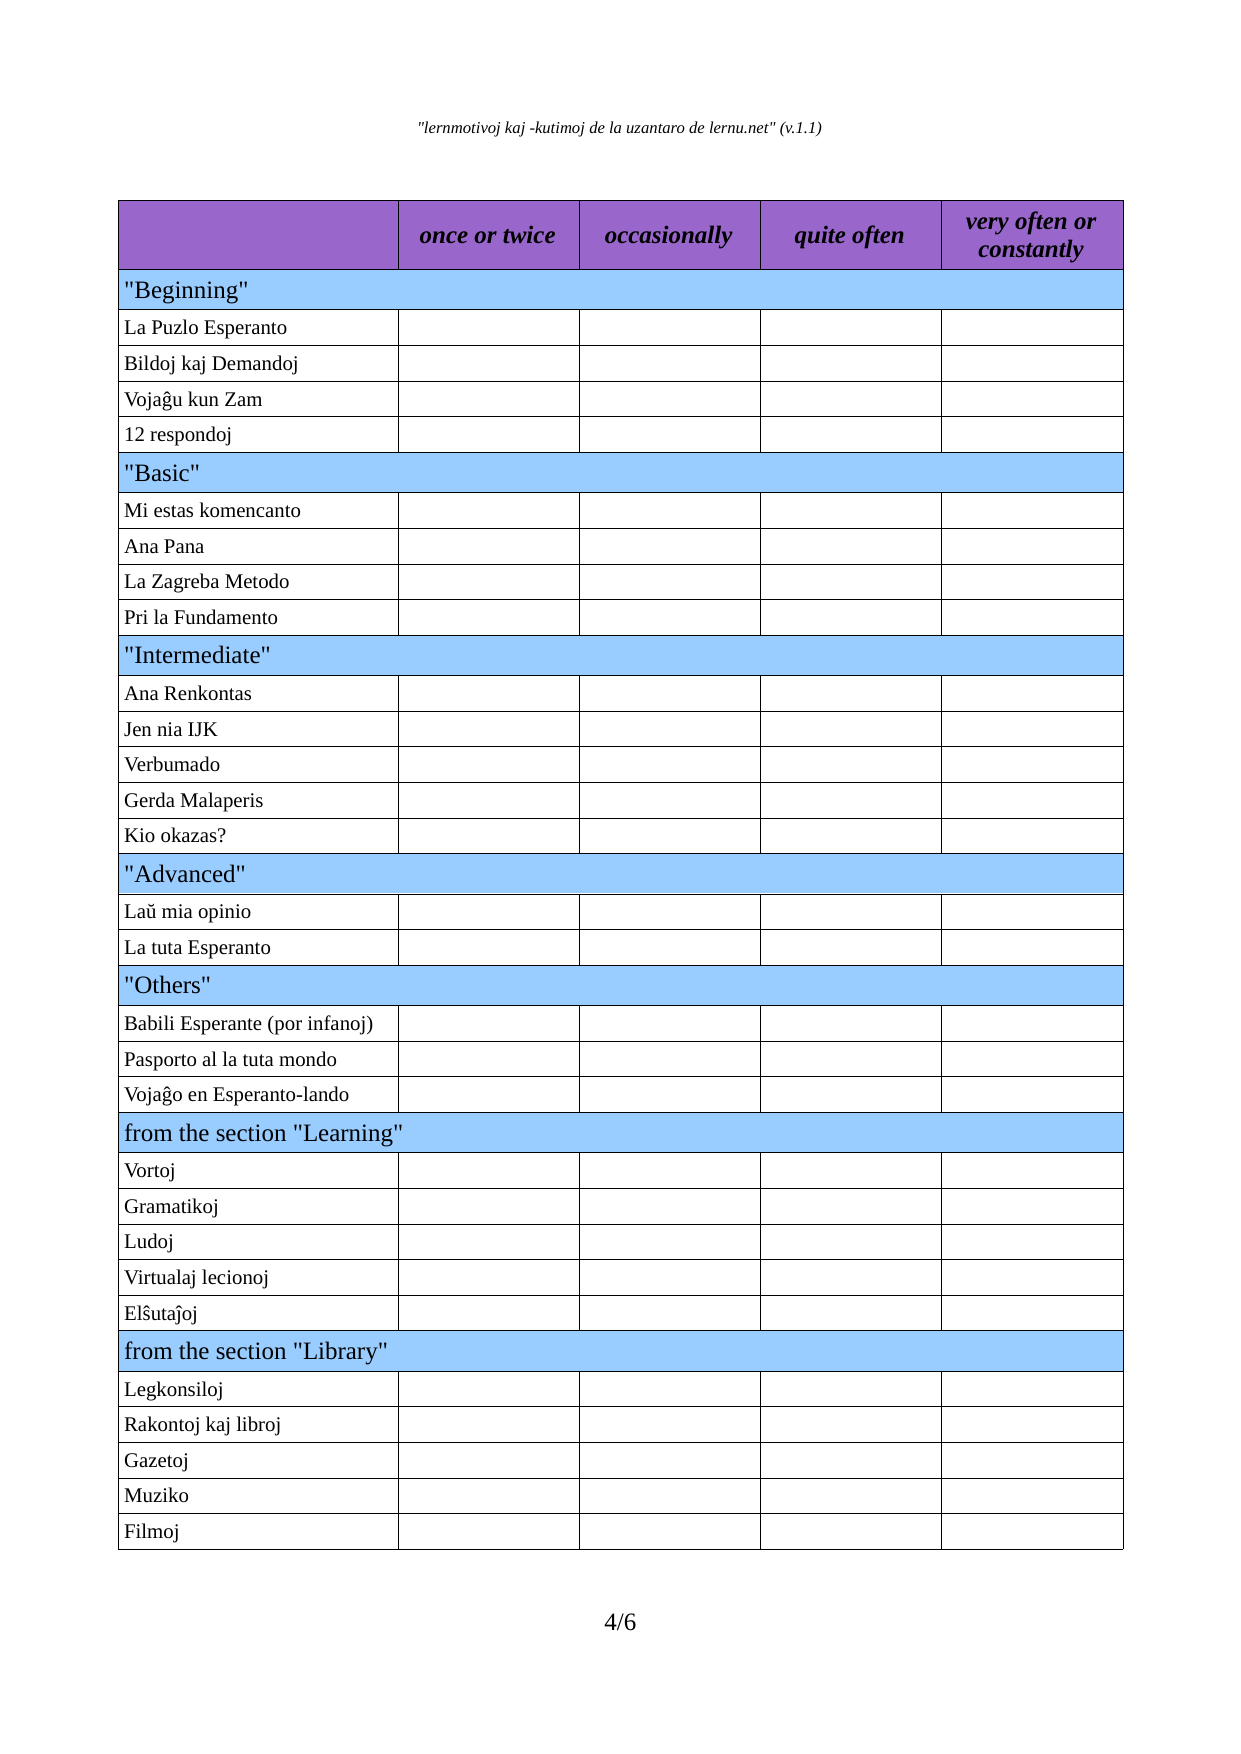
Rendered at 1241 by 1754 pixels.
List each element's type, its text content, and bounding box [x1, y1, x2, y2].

table_cell [942, 1407, 1123, 1442]
table_cell Kio okazas? [119, 819, 398, 853]
table_cell [580, 1189, 760, 1223]
table_cell [580, 493, 760, 528]
table_cell [761, 1407, 941, 1442]
table_cell [761, 1296, 941, 1330]
table_cell [942, 930, 1123, 965]
table_cell "Advanced" [119, 854, 1123, 893]
table_cell Muziko [119, 1479, 398, 1513]
table_cell [399, 676, 579, 711]
table_cell [761, 895, 941, 929]
table_cell [942, 747, 1123, 782]
table_cell [761, 1479, 941, 1513]
table_cell [399, 1042, 579, 1076]
table_cell from the section "Library" [119, 1331, 1123, 1371]
table_cell [761, 346, 941, 381]
table_cell Gramatikoj [119, 1189, 398, 1223]
table_cell [580, 676, 760, 711]
table_header occasionally [580, 201, 760, 269]
table_header quite often [761, 201, 941, 269]
table_cell Elŝutaĵoj [119, 1296, 398, 1330]
table_cell [580, 783, 760, 817]
table_cell [761, 1042, 941, 1076]
table_cell [942, 1514, 1123, 1549]
table_cell [580, 1443, 760, 1477]
table_cell [942, 417, 1123, 452]
table_cell [942, 310, 1123, 345]
table_cell La Puzlo Esperanto [119, 310, 398, 345]
table_cell [399, 1260, 579, 1295]
table_cell from the section "Learning" [119, 1113, 1123, 1152]
table_cell [942, 1153, 1123, 1188]
table_cell [399, 783, 579, 817]
table_cell [761, 382, 941, 416]
table_cell [942, 382, 1123, 416]
table_cell [399, 1006, 579, 1041]
table_cell Gerda Malaperis [119, 783, 398, 817]
table_cell [761, 783, 941, 817]
table_cell [399, 1443, 579, 1477]
table_cell [942, 712, 1123, 746]
table_cell [761, 1443, 941, 1477]
table_cell "Beginning" [119, 270, 1123, 309]
table_cell [399, 1153, 579, 1188]
table_cell Pasporto al la tuta mondo [119, 1042, 398, 1076]
table_header [119, 201, 398, 269]
table_cell [761, 417, 941, 452]
table_cell [942, 1260, 1123, 1295]
table_cell [761, 1372, 941, 1406]
table_cell [942, 1042, 1123, 1076]
table_cell Bildoj kaj Demandoj [119, 346, 398, 381]
table_cell [399, 1296, 579, 1330]
table_cell [942, 600, 1123, 635]
table_cell [580, 1006, 760, 1041]
table_cell [399, 493, 579, 528]
table_cell La tuta Esperanto [119, 930, 398, 965]
table_cell [580, 346, 760, 381]
table_cell [580, 1042, 760, 1076]
table_cell Jen nia IJK [119, 712, 398, 746]
table_cell [761, 747, 941, 782]
table_cell [580, 1514, 760, 1549]
table_cell [942, 819, 1123, 853]
table_cell Pri la Fundamento [119, 600, 398, 635]
table_cell [580, 600, 760, 635]
table_header very often or constantly [942, 201, 1123, 269]
table_cell Filmoj [119, 1514, 398, 1549]
table_cell "Basic" [119, 453, 1123, 492]
table_cell [761, 1006, 941, 1041]
table_cell [580, 1260, 760, 1295]
table_cell [399, 1514, 579, 1549]
table_cell [942, 1443, 1123, 1477]
table_cell [580, 1407, 760, 1442]
table_cell [399, 417, 579, 452]
table_cell [942, 1189, 1123, 1223]
table_cell [580, 529, 760, 563]
table_cell [399, 747, 579, 782]
table_cell [580, 819, 760, 853]
table_cell [942, 493, 1123, 528]
table_cell [580, 747, 760, 782]
table_cell Ana Renkontas [119, 676, 398, 711]
table_cell [761, 930, 941, 965]
table_cell "Intermediate" [119, 636, 1123, 675]
table_cell 12 respondoj [119, 417, 398, 452]
table_cell [580, 1153, 760, 1188]
table_cell [942, 529, 1123, 563]
table_cell [399, 382, 579, 416]
table_cell Gazetoj [119, 1443, 398, 1477]
table_cell [580, 565, 760, 599]
table_cell [399, 529, 579, 563]
table_cell [399, 346, 579, 381]
table_cell [399, 1407, 579, 1442]
table_cell [761, 676, 941, 711]
table_cell [580, 310, 760, 345]
table_cell [761, 1153, 941, 1188]
table_cell Ludoj [119, 1225, 398, 1259]
table_cell Mi estas komencanto [119, 493, 398, 528]
table_cell [761, 600, 941, 635]
table_cell [399, 819, 579, 853]
table_cell [761, 1189, 941, 1223]
table_cell [761, 1225, 941, 1259]
table_cell Vortoj [119, 1153, 398, 1188]
table_cell [942, 783, 1123, 817]
table_cell [580, 1225, 760, 1259]
table_cell [942, 346, 1123, 381]
table_cell [942, 1296, 1123, 1330]
table_cell Vojaĝu kun Zam [119, 382, 398, 416]
table_cell [942, 895, 1123, 929]
table_cell [399, 565, 579, 599]
table_cell [942, 1372, 1123, 1406]
table_cell [399, 712, 579, 746]
table_cell [942, 1077, 1123, 1112]
table_cell "Others" [119, 966, 1123, 1005]
table_cell [399, 930, 579, 965]
table_cell [761, 493, 941, 528]
table_cell [761, 310, 941, 345]
table_cell [761, 712, 941, 746]
table_cell [942, 565, 1123, 599]
table_cell Rakontoj kaj libroj [119, 1407, 398, 1442]
table_cell Legkonsiloj [119, 1372, 398, 1406]
table_cell Verbumado [119, 747, 398, 782]
table_cell [399, 1189, 579, 1223]
table_cell [761, 565, 941, 599]
table_cell [399, 895, 579, 929]
table_cell La Zagreba Metodo [119, 565, 398, 599]
table_cell [580, 1296, 760, 1330]
table_cell [580, 1372, 760, 1406]
table_cell [580, 417, 760, 452]
table_cell Virtualaj lecionoj [119, 1260, 398, 1295]
table_cell [580, 895, 760, 929]
table_cell [942, 1479, 1123, 1513]
table_cell [399, 600, 579, 635]
table_cell [399, 1372, 579, 1406]
table_header once or twice [399, 201, 579, 269]
table_cell [761, 1077, 941, 1112]
table_cell [761, 1514, 941, 1549]
table_cell [399, 1479, 579, 1513]
table_cell [761, 529, 941, 563]
table_cell [761, 1260, 941, 1295]
table_cell Babili Esperante (por infanoj) [119, 1006, 398, 1041]
table_cell Ana Pana [119, 529, 398, 563]
table_cell Laŭ mia opinio [119, 895, 398, 929]
table_cell [399, 310, 579, 345]
table_cell [761, 819, 941, 853]
table_cell [580, 382, 760, 416]
table_cell [399, 1225, 579, 1259]
table_cell [580, 712, 760, 746]
table_cell [580, 1479, 760, 1513]
table_cell Vojaĝo en Esperanto-lando [119, 1077, 398, 1112]
table_cell [399, 1077, 579, 1112]
table_cell [580, 930, 760, 965]
table_cell [580, 1077, 760, 1112]
table_cell [942, 1225, 1123, 1259]
table_cell [942, 676, 1123, 711]
table_cell [942, 1006, 1123, 1041]
